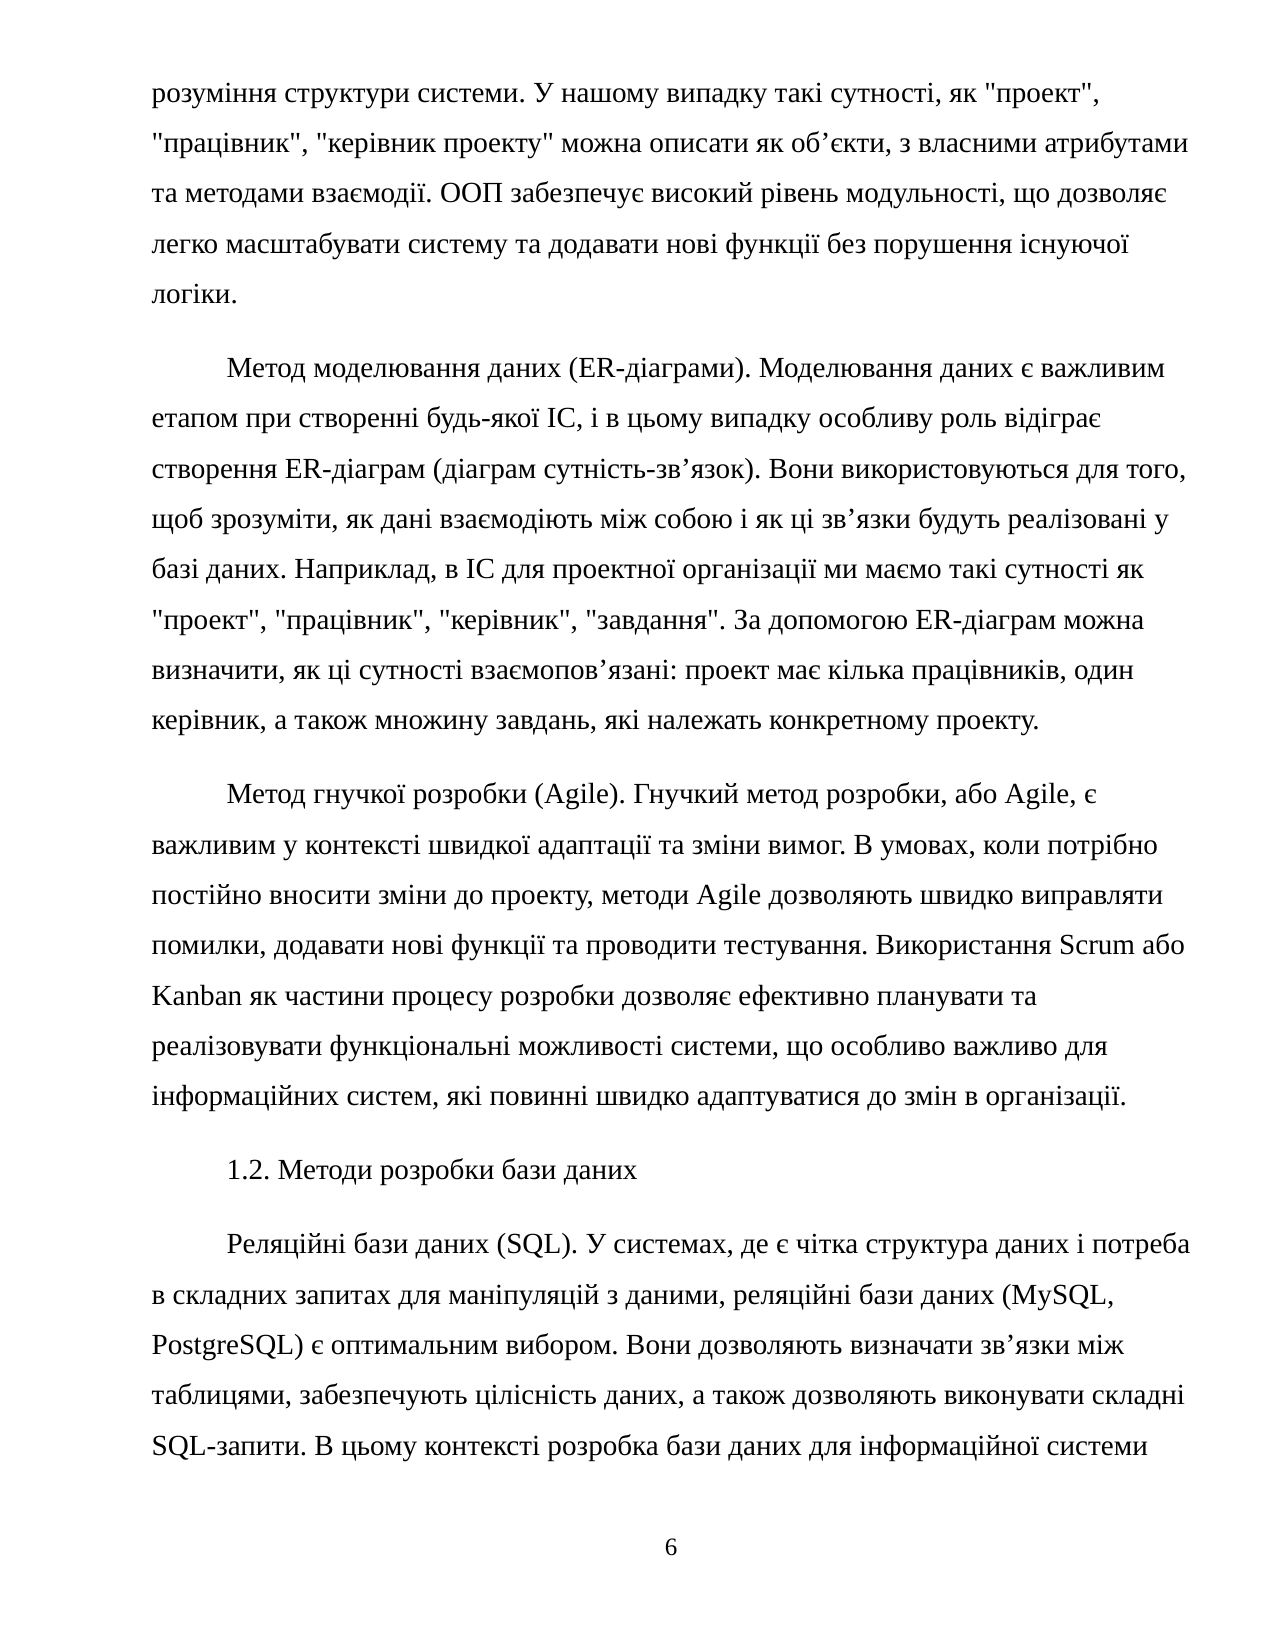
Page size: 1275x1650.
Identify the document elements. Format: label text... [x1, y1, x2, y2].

text розуміння структури системи. У нашому випадку такі сутності, як "проект", "працівник", "керівник проекту" можна описати як об’єкти, з власними атрибутами та методами взаємодії. ООП забезпечує високий рівень модульності, що дозволяє легко масштабувати систему та додавати нові функції без порушення існуючої логіки. [151, 75, 1193, 310]
text Метод моделювання даних (ER-діаграми). Моделювання даних є важливим етапом при створенні будь-якої ІС, і в цьому випадку особливу роль відіграє створення ER-діаграм (діаграм сутність-зв’язок). Вони використовуються для того, щоб зрозуміти, як дані взаємодіють між собою і як ці зв’язки будуть реалізовані у базі даних. Наприклад, в ІС для проектної організації ми маємо такі сутності як "проект", "працівник", "керівник", "завдання". За допомогою ER-діаграм можна визначити, як ці сутності взаємопов’язані: проект має кілька працівників, один керівник, а також множину завдань, які належать конкретному проекту. [151, 350, 1193, 736]
text Реляційні бази даних (SQL). У системах, де є чітка структура даних і потреба в складних запитах для маніпуляцій з даними, реляційні бази даних (MySQL, PostgreSQL) є оптимальним вибором. Вони дозволяють визначати зв’язки між таблицями, забезпечують цілісність даних, а також дозволяють виконувати складні SQL-запити. В цьому контексті розробка бази даних для інформаційної системи [151, 1227, 1193, 1461]
text 1.2. Методи розробки бази даних [151, 1152, 1193, 1186]
text Метод гнучкої розробки (Agile). Гнучкий метод розробки, або Agile, є важливим у контексті швидкої адаптації та зміни вимог. В умовах, коли потрібно постійно вносити зміни до проекту, методи Agile дозволяють швидко виправляти помилки, додавати нові функції та проводити тестування. Використання Scrum або Kanban як частини процесу розробки дозволяє ефективно планувати та реалізовувати функціональні можливості системи, що особливо важливо для інформаційних систем, які повинні швидко адаптуватися до змін в організації. [151, 777, 1193, 1112]
